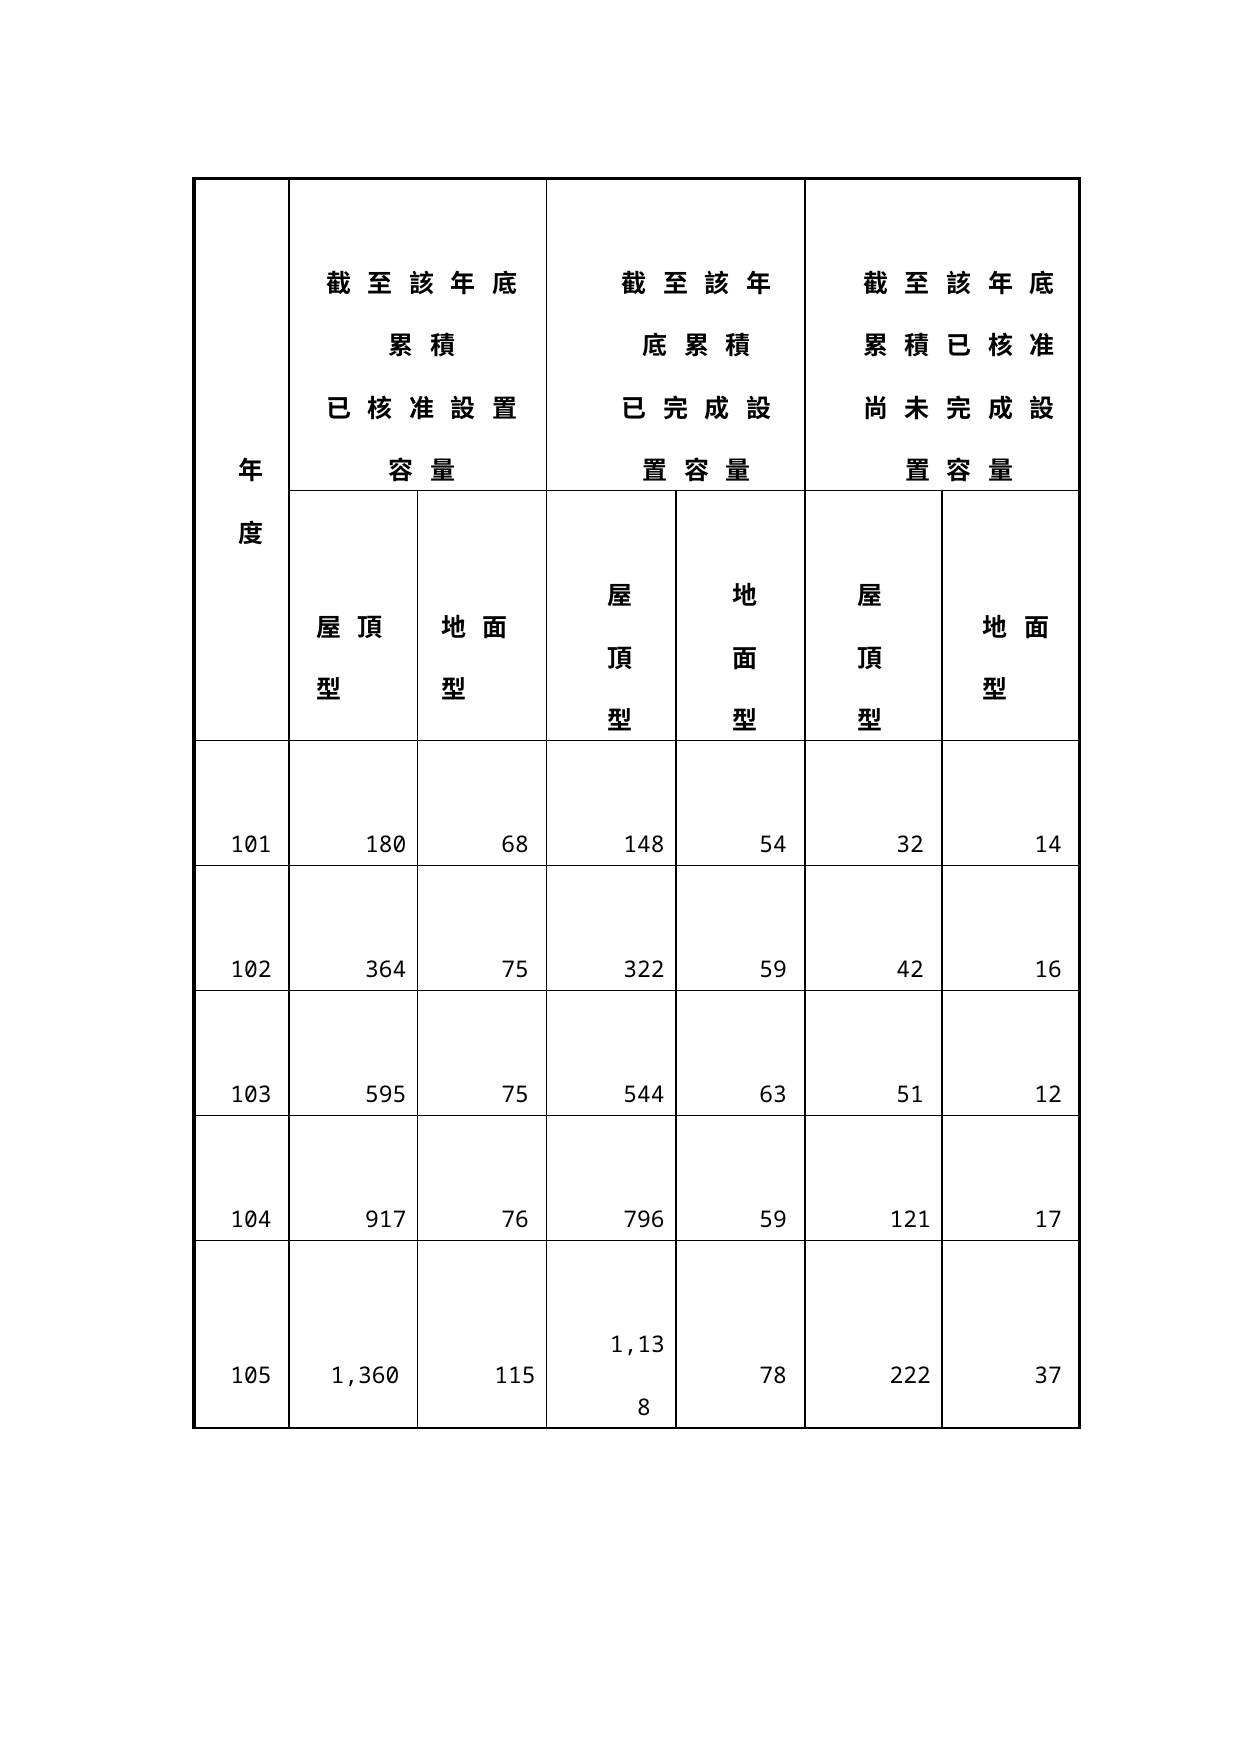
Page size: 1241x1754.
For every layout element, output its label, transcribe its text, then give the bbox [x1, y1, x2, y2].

table_cell 222 [806, 1241, 941, 1427]
table_cell 78 [677, 1241, 804, 1427]
table_header 截至該年底累積 已核准設置容量 [290, 180, 546, 490]
table_cell 37 [943, 1241, 1078, 1427]
table_cell 796 [547, 1116, 675, 1240]
table_cell 115 [418, 1241, 546, 1427]
table_header 截至該年底累積已核准尚未完成設置容量 [806, 180, 1078, 490]
table_cell 105 [196, 1241, 288, 1427]
table_cell 75 [418, 866, 546, 990]
table_cell 180 [290, 741, 417, 865]
table_cell 595 [290, 991, 417, 1115]
table_cell 322 [547, 866, 675, 990]
table_header 年度 [196, 180, 288, 740]
table_cell 103 [196, 991, 288, 1115]
table_cell 101 [196, 741, 288, 865]
table_cell 1,138 [547, 1241, 675, 1427]
table_cell 屋頂型 [290, 491, 417, 740]
table_cell 63 [677, 991, 804, 1115]
table_cell 1,360 [290, 1241, 417, 1427]
table_cell 104 [196, 1116, 288, 1240]
table_header 截至該年底累積 已完成設置容量 [547, 180, 804, 490]
table_cell 51 [806, 991, 941, 1115]
table_cell 地面型 [943, 491, 1078, 740]
table_cell 59 [677, 866, 804, 990]
table_cell 12 [943, 991, 1078, 1115]
table_cell 364 [290, 866, 417, 990]
table_cell 75 [418, 991, 546, 1115]
table_cell 地面型 [418, 491, 546, 740]
table_cell 59 [677, 1116, 804, 1240]
table_cell 148 [547, 741, 675, 865]
table_cell 屋頂型 [547, 491, 675, 740]
table_cell 76 [418, 1116, 546, 1240]
table_cell 17 [943, 1116, 1078, 1240]
table_cell 16 [943, 866, 1078, 990]
table_cell 32 [806, 741, 941, 865]
table_cell 544 [547, 991, 675, 1115]
table_cell 121 [806, 1116, 941, 1240]
table_cell 14 [943, 741, 1078, 865]
table_cell 地面型 [677, 491, 804, 740]
table_cell 42 [806, 866, 941, 990]
table_cell 54 [677, 741, 804, 865]
table_cell 68 [418, 741, 546, 865]
table_cell 102 [196, 866, 288, 990]
table_cell 917 [290, 1116, 417, 1240]
table_cell 屋頂型 [806, 491, 941, 740]
